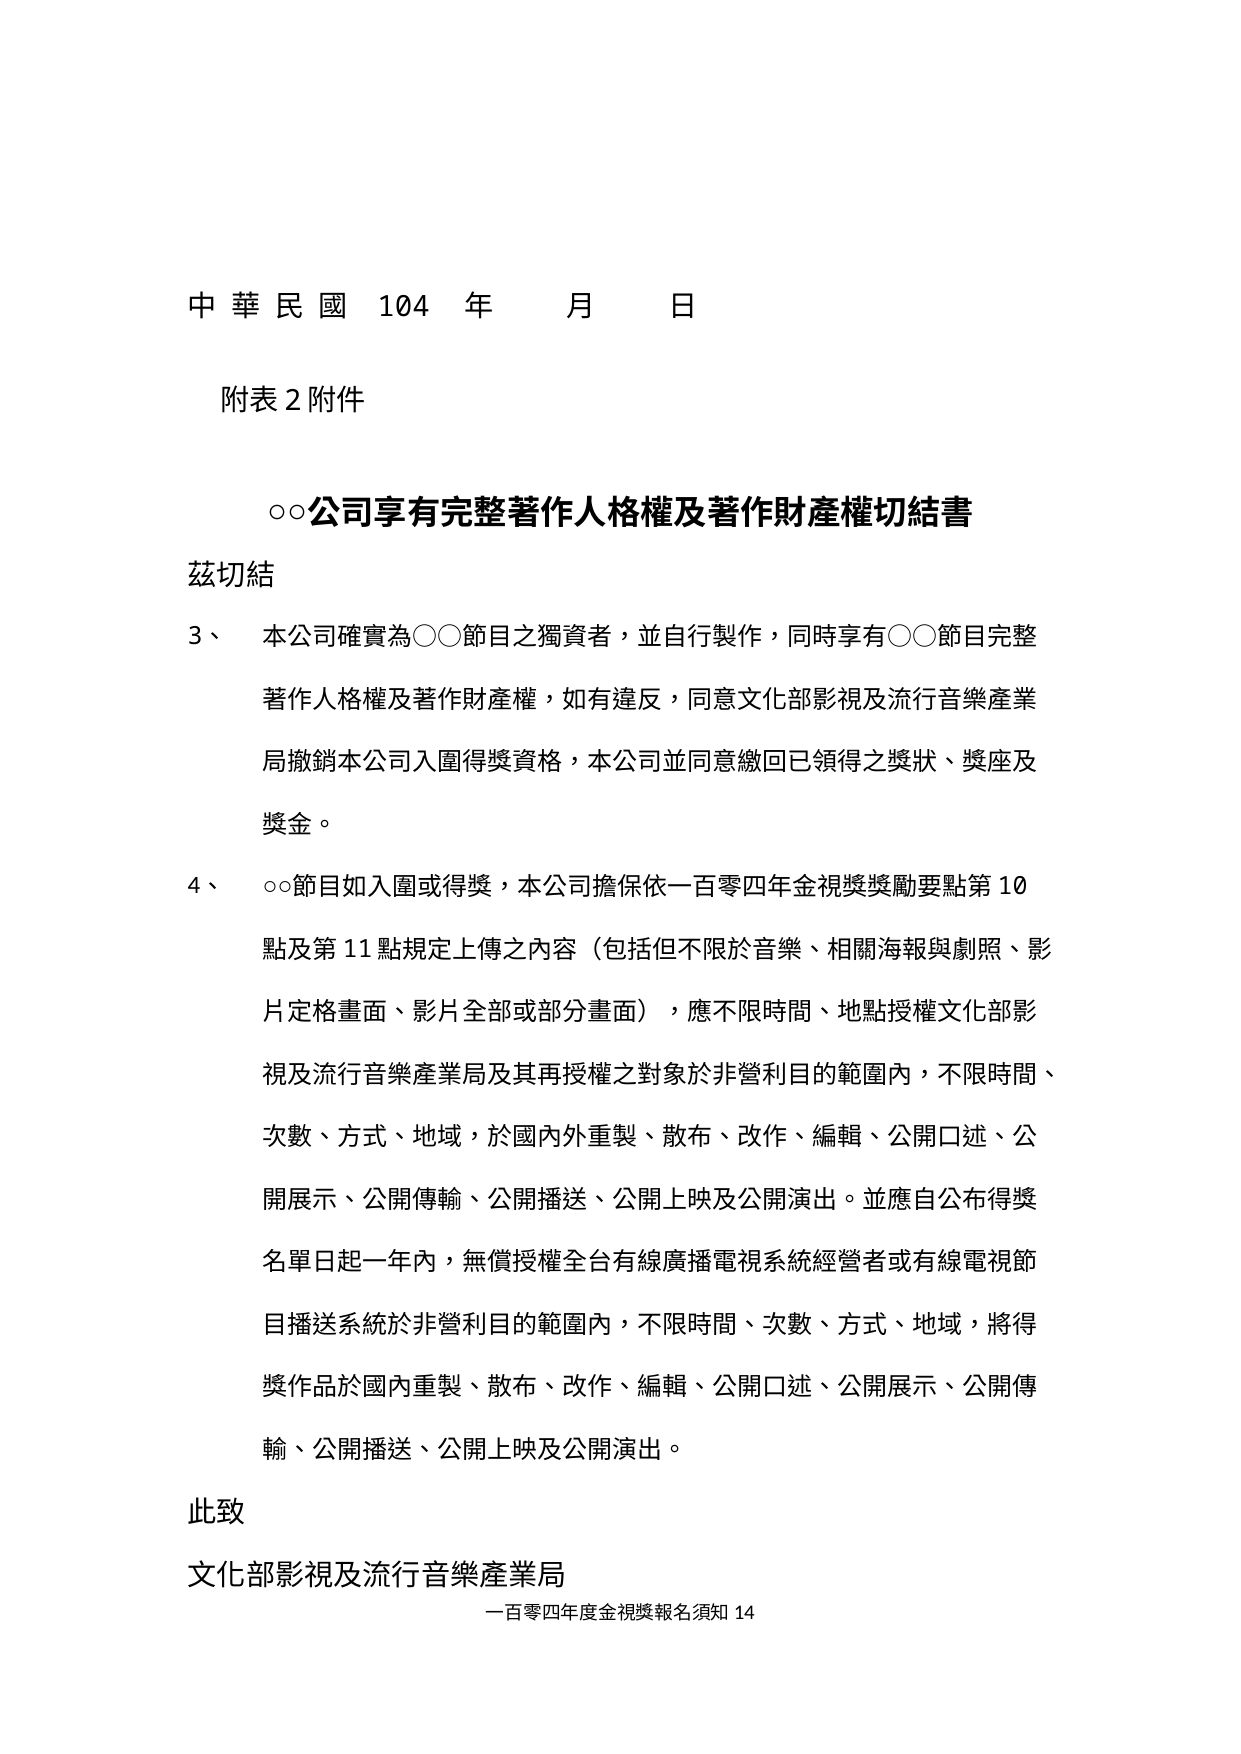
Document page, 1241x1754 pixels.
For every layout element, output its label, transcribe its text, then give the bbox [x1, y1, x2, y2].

list 本公司確實為○○節目之獨資者，並自行製作，同時享有○○節目完整著作人格權及著作財產權，如有違反，同意文化部影視及流行音樂產業局撤銷本公司入圍得獎資格，本公司並同意繳回已領得之獎狀、獎座及獎金。 [187, 593, 1053, 843]
text 附表2附件 [220, 376, 510, 418]
text 此致 [187, 1468, 1053, 1531]
text 中 華 民 國 104 年 月 日 [187, 283, 1053, 325]
list ○○節目如入圍或得獎，本公司擔保依一百零四年金視獎獎勵要點第10點及第11點規定上傳之內容（包括但不限於音樂、相關海報與劇照、影片定格畫面、影片全部或部分畫面），應不限時間、地點授權文化部影視及流行音樂產業局及其再授權之對象於非營利目的範圍內，不限時間、次數、方式、地域，於國內外重製、散布、改作、編輯、公開口述、公開展示、公開傳輸、公開播送、公開上映及公開演出。並應自公布得獎名單日起一年內，無償授權全台有線廣播電視系統經營者或有線電視節目播送系統於非營利目的範圍內，不限時間、次數、方式、地域，將得獎作品於國內重製、散布、改作、編輯、公開口述、公開展示、公開傳輸、公開播送、公開上映及公開演出。 [187, 843, 1053, 1468]
text ○○公司享有完整著作人格權及著作財產權切結書 [187, 468, 1053, 531]
text 文化部影視及流行音樂產業局 [187, 1531, 1053, 1593]
text 茲切結 [187, 531, 1053, 593]
text [205, 369, 525, 444]
